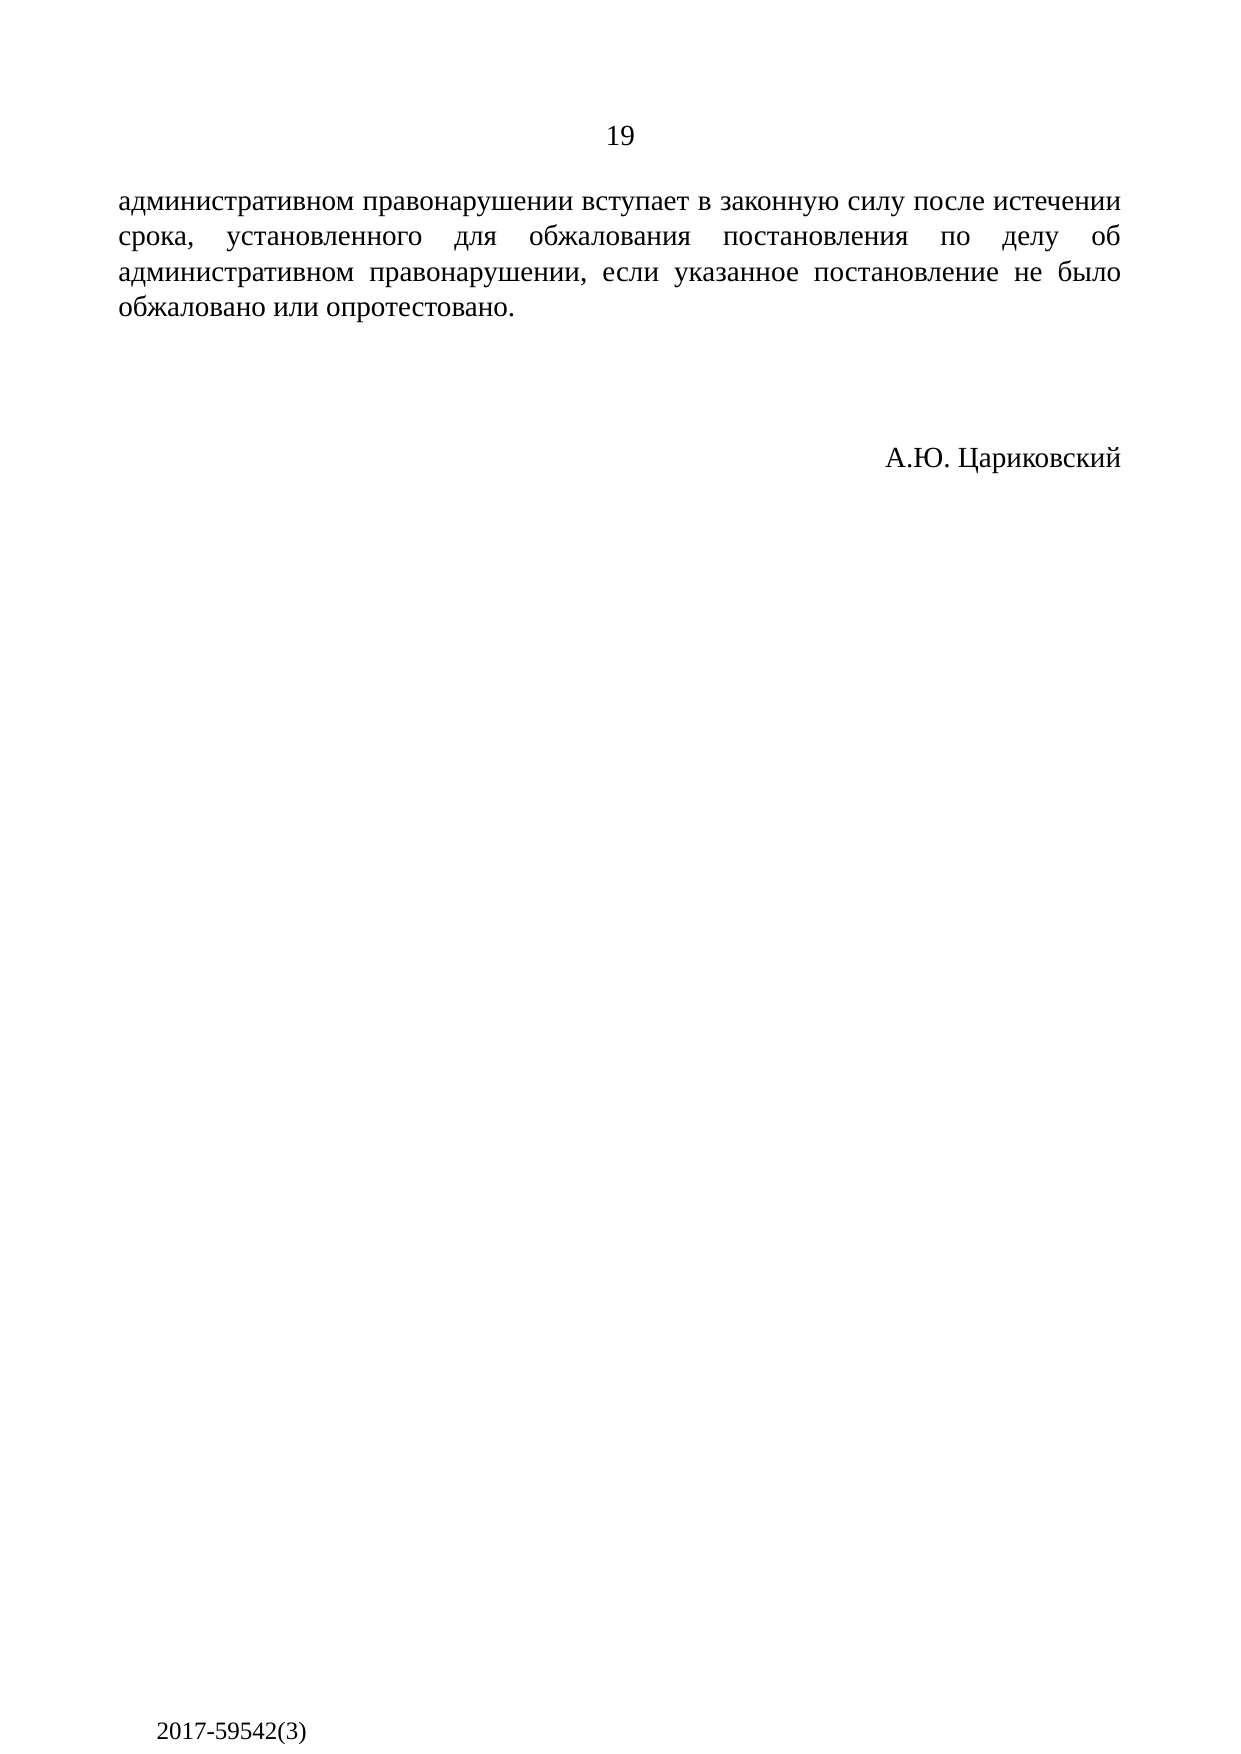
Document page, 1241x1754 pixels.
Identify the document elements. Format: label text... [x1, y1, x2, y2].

text административном правонарушении вступает в законную силу после истечении срока, установленного для обжалования постановления по делу об административном правонарушении, если указанное постановление не было обжаловано или опротестовано. [118, 181, 1122, 323]
text А.Ю. Цариковский [118, 436, 1122, 474]
